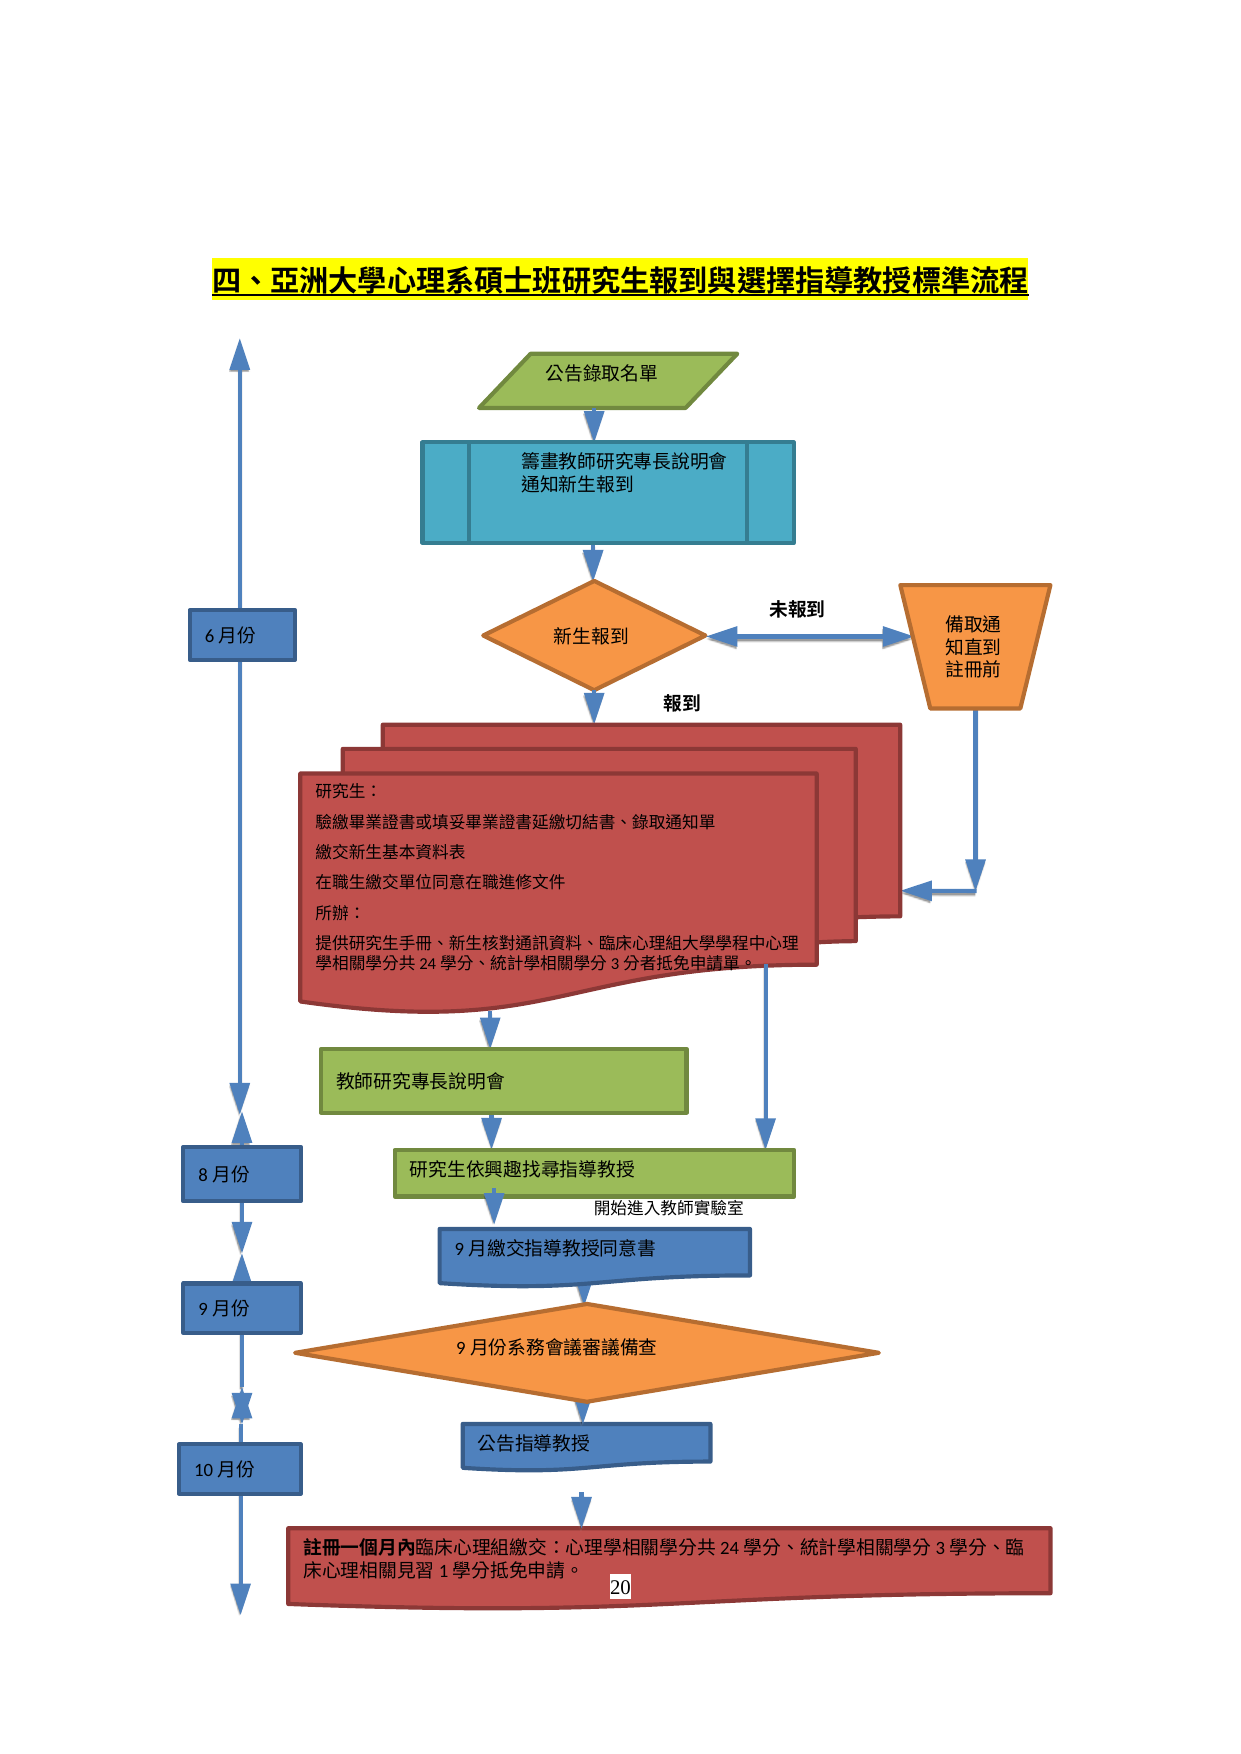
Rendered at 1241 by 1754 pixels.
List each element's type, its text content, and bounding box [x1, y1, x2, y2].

text 四、亞洲大學心理系碩士班研究生報到與選擇指導教授標準流程 [112, 237, 1128, 300]
